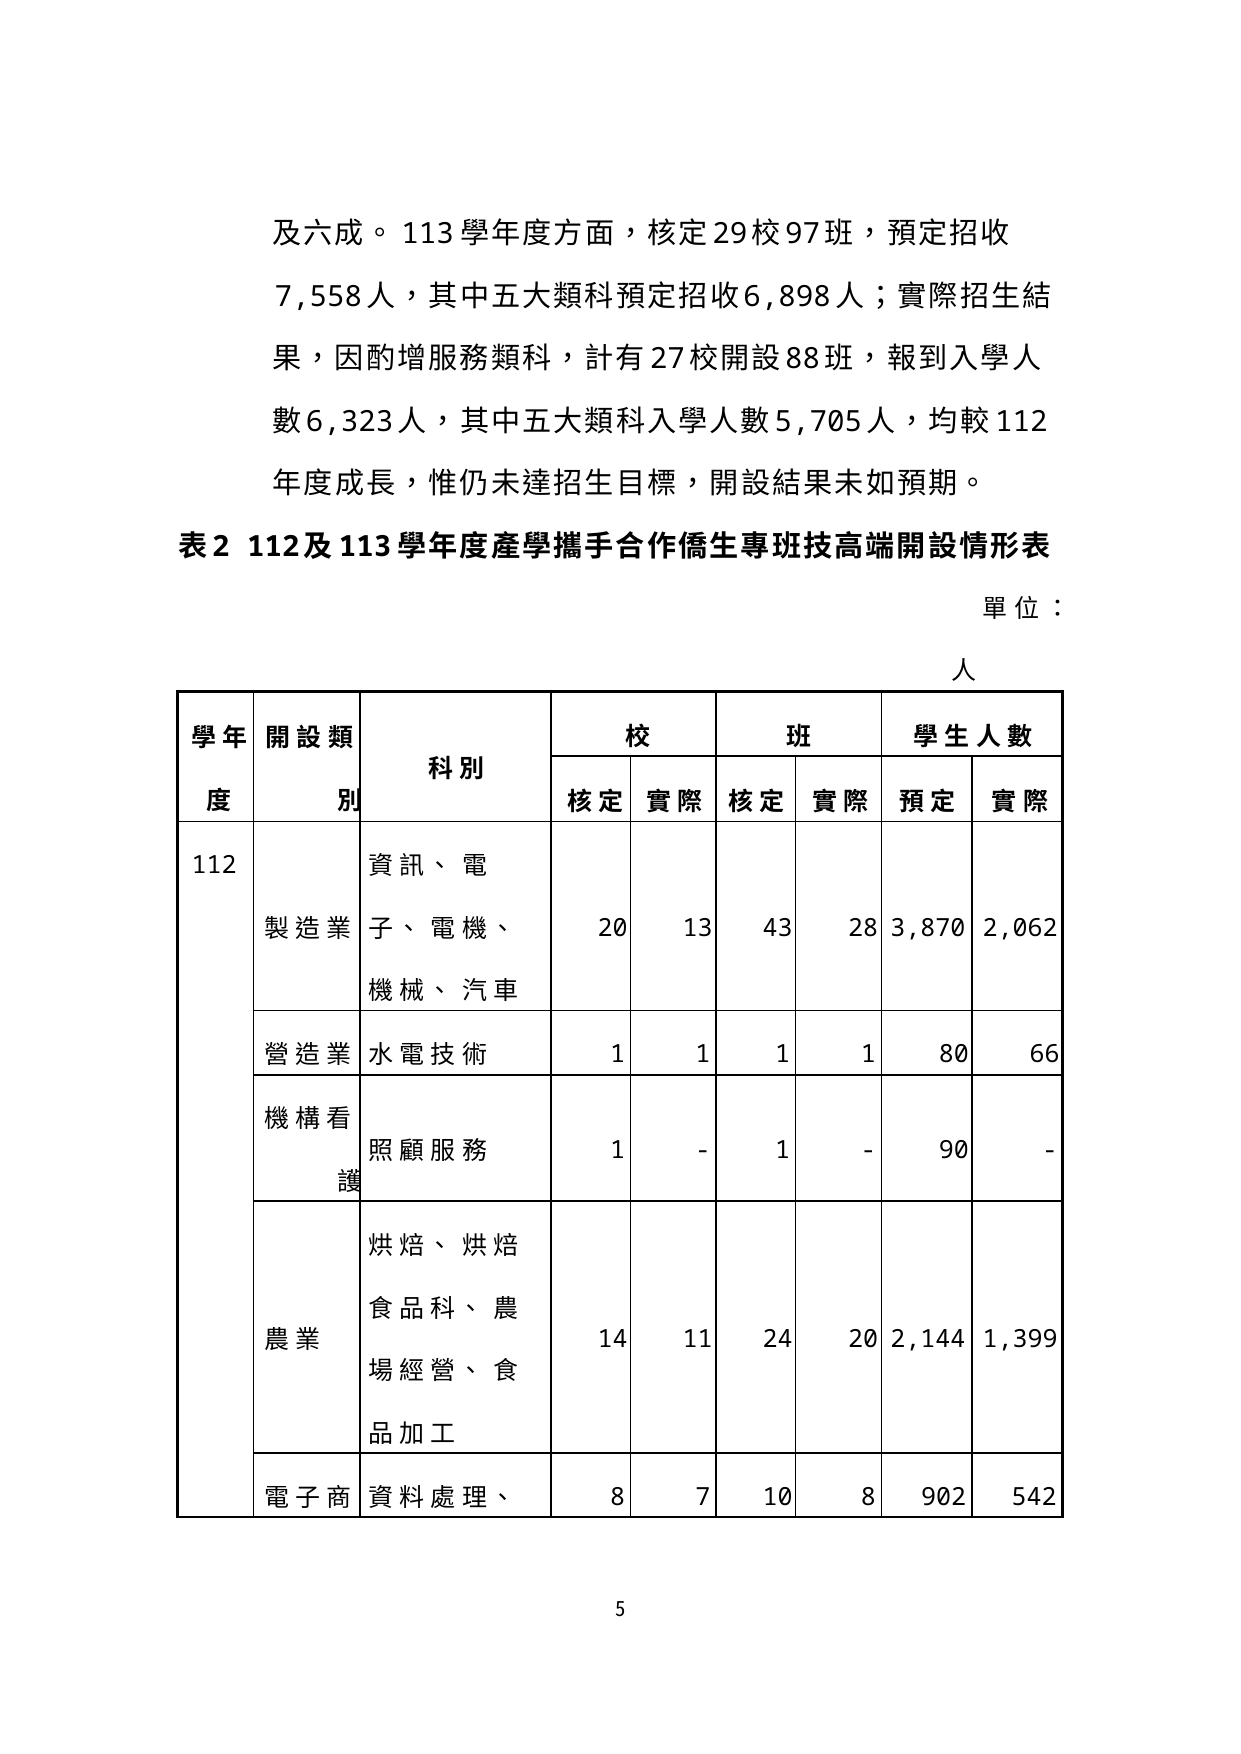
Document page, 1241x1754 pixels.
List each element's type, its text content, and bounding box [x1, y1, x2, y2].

table_cell 機構看護 [254, 1076, 359, 1200]
table_cell 13 [631, 822, 715, 1010]
table_header 班 [717, 693, 881, 755]
table_cell 實際 [631, 757, 715, 821]
table_cell 1 [796, 1011, 881, 1074]
table_cell 1 [717, 1076, 795, 1200]
table_cell 542 [973, 1454, 1061, 1516]
table_cell 8 [796, 1454, 881, 1516]
table_cell 核定 [552, 757, 630, 821]
table_cell 2,062 [973, 822, 1061, 1010]
table_cell 28 [796, 822, 881, 1010]
table_cell 1,399 [973, 1202, 1061, 1452]
table_cell 資料處理、商業經營 [361, 1454, 550, 1516]
table_cell - [631, 1076, 715, 1200]
table_cell 實際 [973, 757, 1061, 821]
table_cell 43 [717, 822, 795, 1010]
table_cell 營造業 [254, 1011, 359, 1074]
table_cell 20 [552, 822, 630, 1010]
table_cell 20 [796, 1202, 881, 1452]
table_cell 66 [973, 1011, 1061, 1074]
table_cell 8 [552, 1454, 630, 1516]
table_cell 農業 [254, 1202, 359, 1452]
table_cell 112 [179, 822, 253, 1516]
table_header 學生人數 [882, 693, 1061, 755]
table_cell 電子商務 [254, 1454, 359, 1516]
text 表2 112及113學年度產學攜手合作僑生專班技高端開設情形表 [177, 502, 1059, 564]
table_cell 烘焙、烘焙食品科、農場經營、食品加工 [361, 1202, 550, 1452]
table_cell 1 [717, 1011, 795, 1074]
table_cell 90 [882, 1076, 971, 1200]
table_cell 1 [552, 1076, 630, 1200]
text 單位：人 [946, 564, 1063, 689]
table_cell 7 [631, 1454, 715, 1516]
table_cell 3,870 [882, 822, 971, 1010]
table_cell 水電技術 [361, 1011, 550, 1074]
table_cell 10 [717, 1454, 795, 1516]
table_cell 實際 [796, 757, 881, 821]
table_cell 1 [631, 1011, 715, 1074]
table_cell 製造業 [254, 822, 359, 1010]
table_cell 預定 [882, 757, 971, 821]
table_cell 核定 [717, 757, 795, 821]
text 觀諸產學攜手合作僑生專班各類科開班及招生情形(詳表2)，112學年度核定26校79班，預定招收7,086人，皆屬五大類科；實際招生結果，計有18校開設57班，報到入學人數4,069人，占預定招收人數之57.42%，未及六成。113學年度方面，核定29校97班，預定招收7,558人，其中五大類科預定招收6,898人；實際招生結果，因酌增服務類科，計有27校開設88班，報到入學人數6,323人，其中五大類科入學人數5,705人，均較112年度成長，惟仍未達招生目標，開設結果未如預期。 [266, 189, 1063, 502]
table_cell 1 [552, 1011, 630, 1074]
table_cell 資訊、電子、電機、機械、汽車 [361, 822, 550, 1010]
table_cell 照顧服務 [361, 1076, 550, 1200]
table_cell - [973, 1076, 1061, 1200]
table_header 開設類別 [254, 693, 359, 821]
table_cell 11 [631, 1202, 715, 1452]
table_header 校 [552, 693, 715, 755]
table_cell - [796, 1076, 881, 1200]
table_header 科別 [361, 693, 550, 821]
table_cell 80 [882, 1011, 971, 1074]
table_cell 24 [717, 1202, 795, 1452]
table_header 學年度 [179, 693, 253, 821]
table_cell 2,144 [882, 1202, 971, 1452]
table_cell 902 [882, 1454, 971, 1516]
table_cell 14 [552, 1202, 630, 1452]
